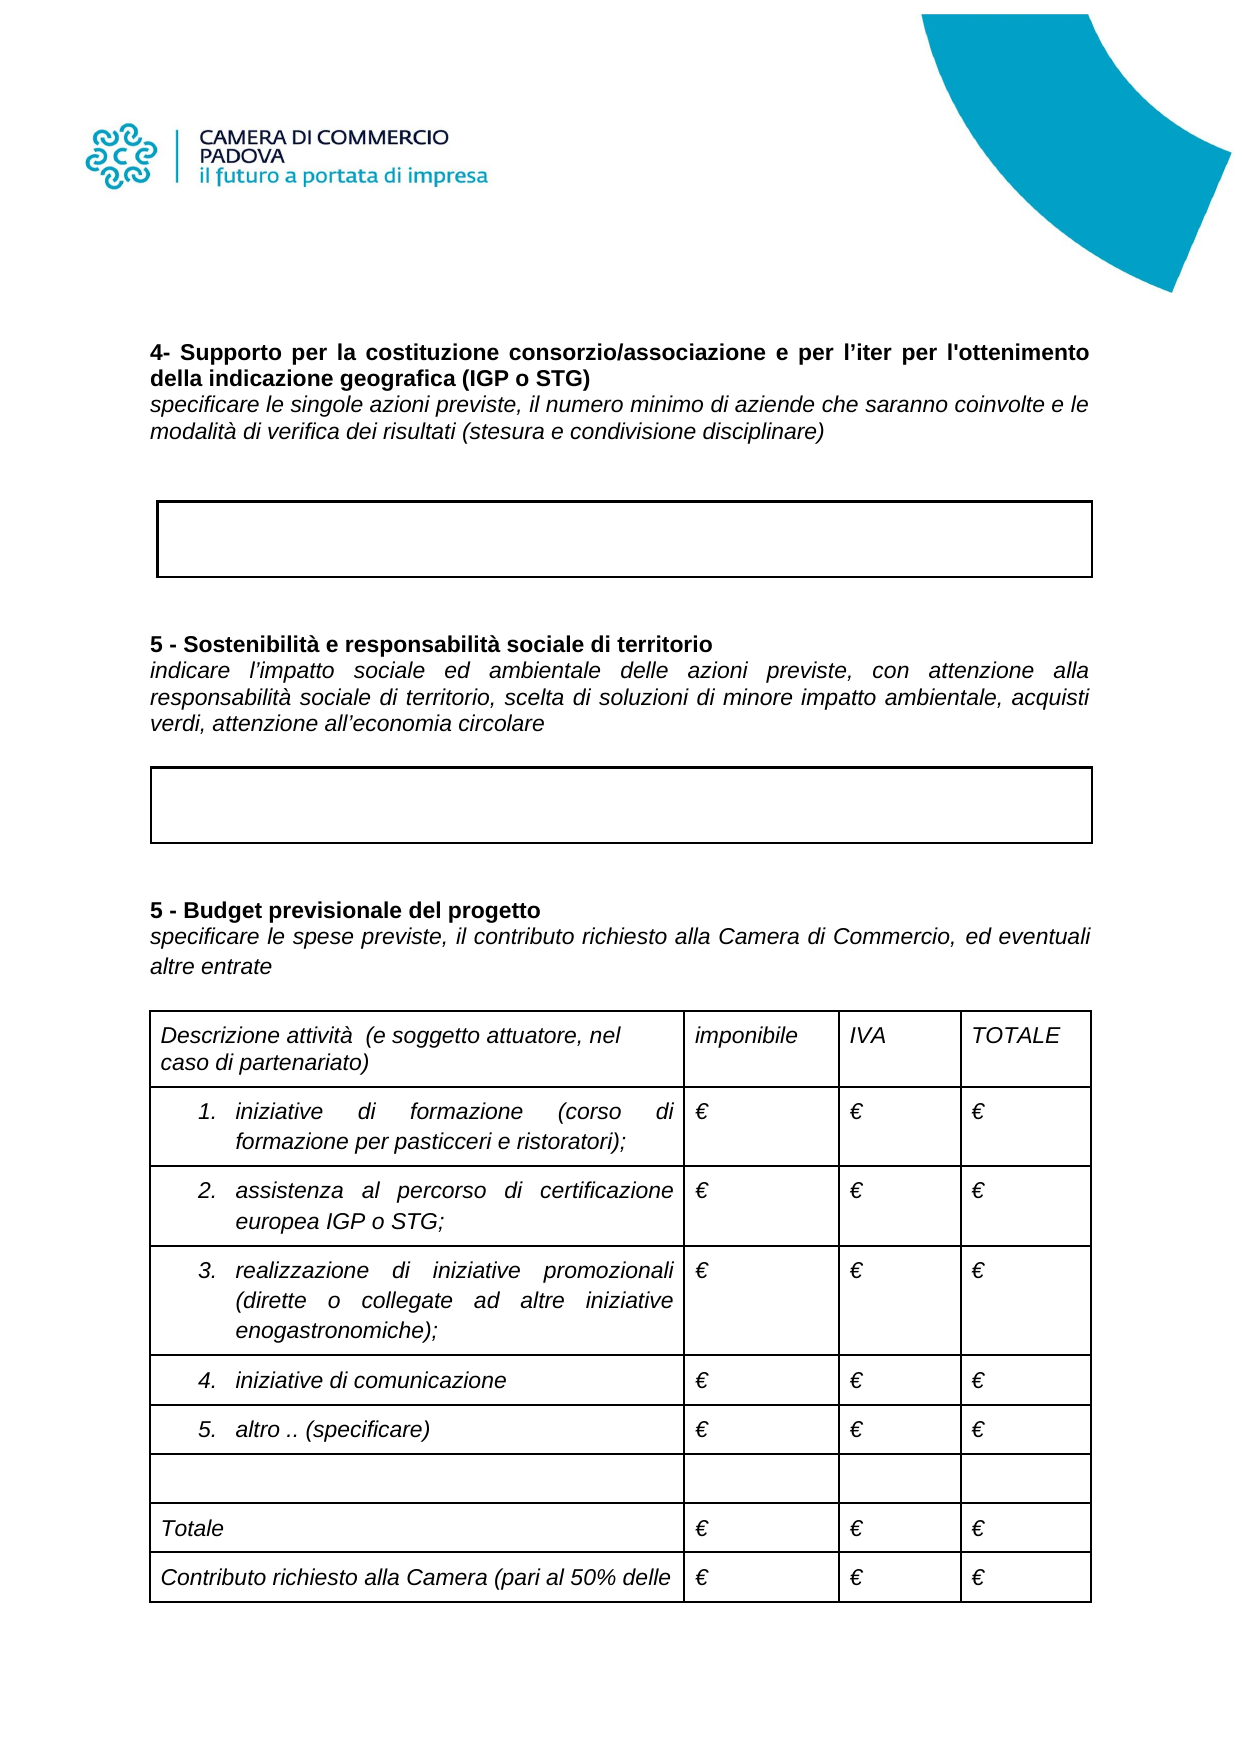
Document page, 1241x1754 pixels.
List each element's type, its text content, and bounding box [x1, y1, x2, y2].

text specificare le singole azioni previste, il numero minimo di aziende che saranno coinvolte e le modalità di verifica dei risultati (stesura e condivisione disciplinare) [150, 391, 1090, 444]
table_cell € [840, 1247, 960, 1354]
table_cell [151, 1455, 683, 1502]
table_cell € [962, 1553, 1090, 1601]
table_cell € [962, 1167, 1090, 1244]
table_cell € [840, 1406, 960, 1453]
table_header imponibile [685, 1012, 838, 1086]
table_cell Contributo richiesto alla Camera (pari al 50% delle [151, 1553, 683, 1601]
table_cell € [840, 1167, 960, 1244]
table_cell € [962, 1247, 1090, 1354]
table_cell € [840, 1553, 960, 1601]
table_cell € [685, 1167, 838, 1244]
text specificare le spese previste, il contributo richiesto alla Camera di Commercio, ed eventuali altre entrate [150, 923, 1090, 980]
table_cell € [685, 1356, 838, 1403]
text 5 - Budget previsionale del progetto [150, 897, 1090, 923]
table_cell € [840, 1504, 960, 1551]
table_header [159, 503, 1091, 576]
table_cell altro .. (specificare) [151, 1406, 683, 1453]
table_cell € [685, 1247, 838, 1354]
table_header IVA [840, 1012, 960, 1086]
table_cell [685, 1455, 838, 1502]
picture [0, 14, 1241, 293]
table_cell iniziative di formazione (corso di formazione per pasticceri e ristoratori); [151, 1088, 683, 1165]
table_cell Totale [151, 1504, 683, 1551]
table_cell assistenza al percorso di certificazione europea IGP o STG; [151, 1167, 683, 1244]
table_cell € [685, 1504, 838, 1551]
table_header Descrizione attività (e soggetto attuatore, nel caso di partenariato) [151, 1012, 683, 1086]
table_cell [840, 1455, 960, 1502]
table_cell € [840, 1356, 960, 1403]
table_header TOTALE [962, 1012, 1090, 1086]
table_cell € [962, 1356, 1090, 1403]
text 4- Supporto per la costituzione consorzio/associazione e per l’iter per l'ottenimento della indicazione geografica (IGP o STG) [150, 338, 1090, 391]
table_cell € [685, 1553, 838, 1601]
table_cell € [962, 1088, 1090, 1165]
text indicare l’impatto sociale ed ambientale delle azioni previste, con attenzione alla responsabilità sociale di territorio, scelta di soluzioni di minore impatto ambientale, acquisti verdi, attenzione all’economia circolare [150, 657, 1090, 736]
table_cell iniziative di comunicazione [151, 1356, 683, 1403]
table_cell € [685, 1088, 838, 1165]
table_cell € [962, 1504, 1090, 1551]
table_cell € [685, 1406, 838, 1453]
table_cell [962, 1455, 1090, 1502]
text 5 - Sostenibilità e responsabilità sociale di territorio [150, 631, 1090, 657]
table_cell € [962, 1406, 1090, 1453]
table_cell realizzazione di iniziative promozionali (dirette o collegate ad altre iniziative enogastronomiche); [151, 1247, 683, 1354]
table_header [152, 769, 1091, 842]
table_cell € [840, 1088, 960, 1165]
